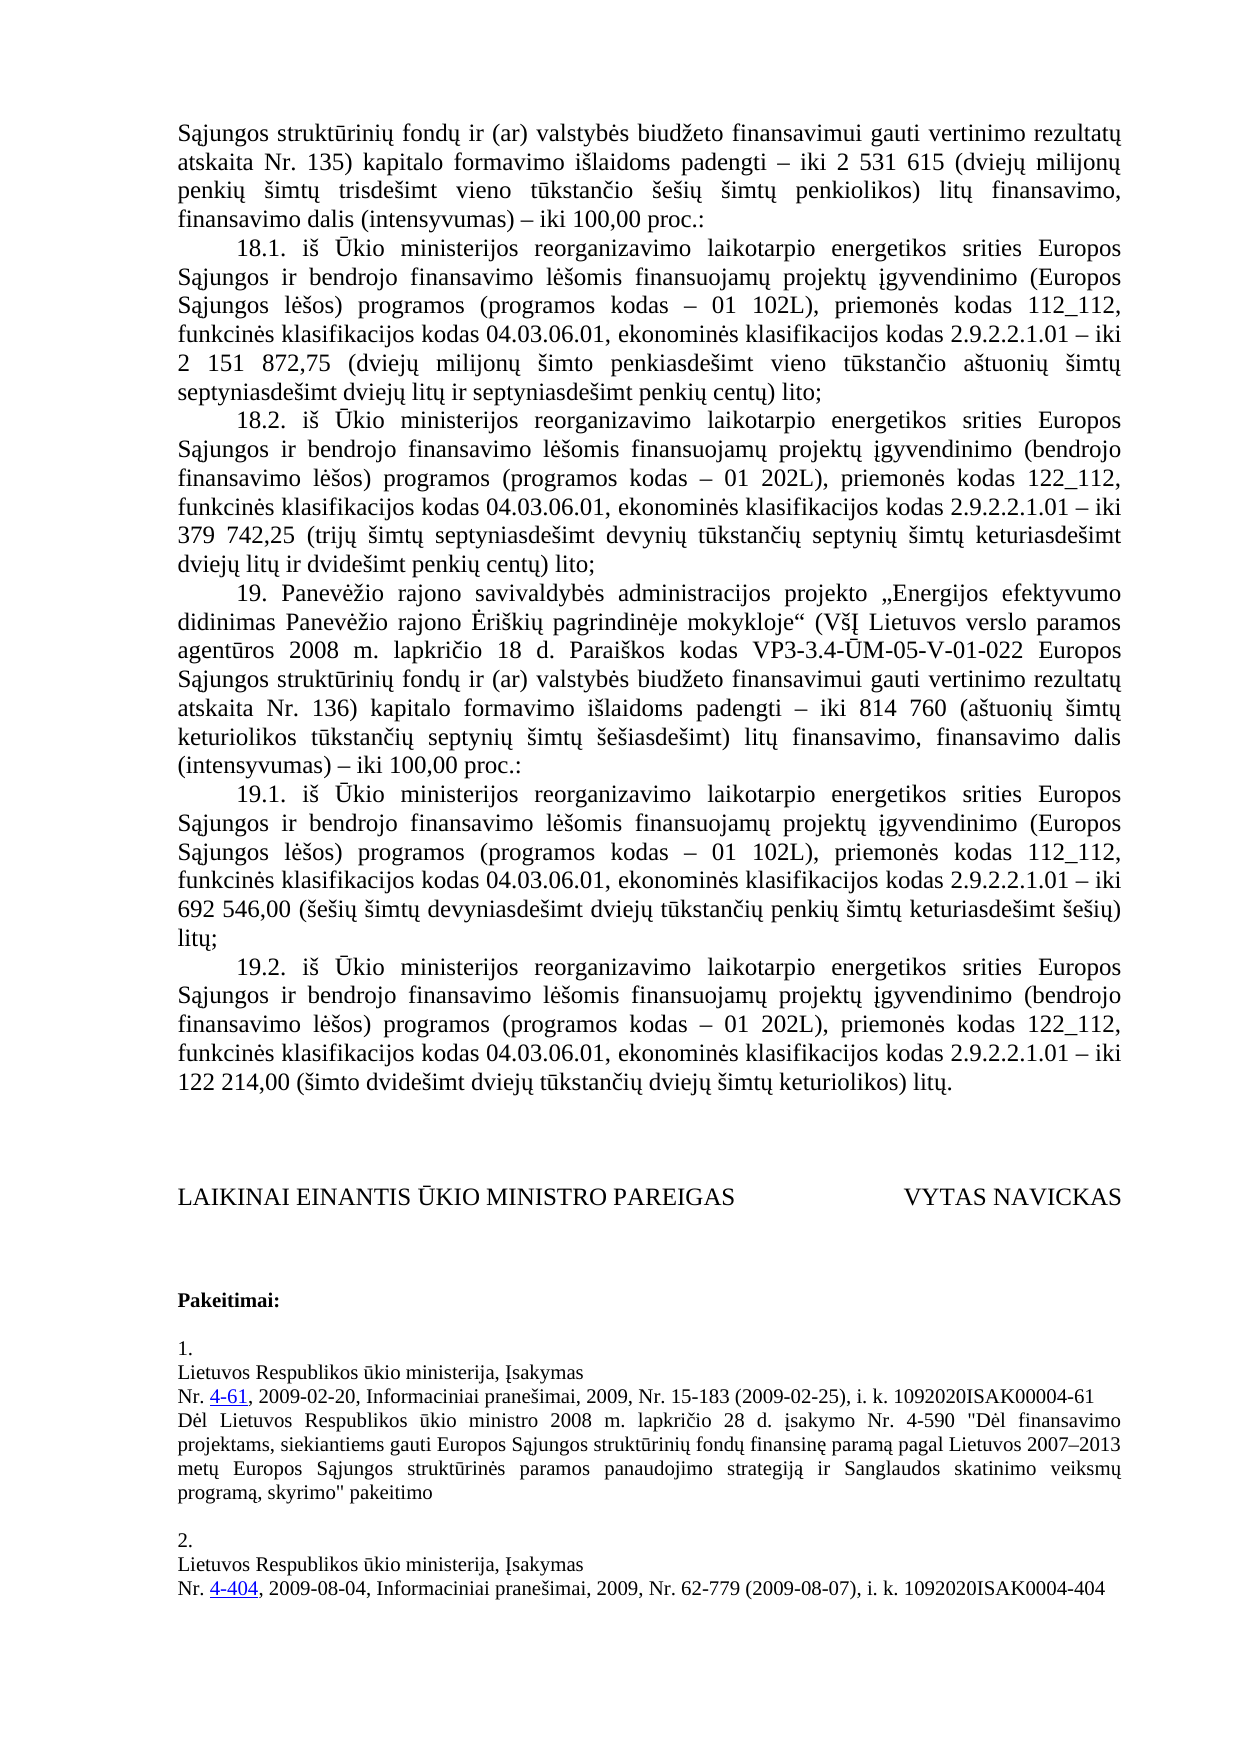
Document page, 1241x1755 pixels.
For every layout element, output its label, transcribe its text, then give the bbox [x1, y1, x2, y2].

text 19.1. iš Ūkio ministerijos reorganizavimo laikotarpio energetikos srities Europos Sąjungos ir bendrojo finansavimo lėšomis finansuojamų projektų įgyvendinimo (Europos Sąjungos lėšos) programos (programos kodas – 01 102L), priemonės kodas 112_112, funkcinės klasifikacijos kodas 04.03.06.01, ekonominės klasifikacijos kodas 2.9.2.2.1.01 – iki 692 546,00 (šešių šimtų devyniasdešimt dviejų tūkstančių penkių šimtų keturiasdešimt šešių) litų; [177, 779, 1122, 952]
text Nr. 4-404, 2009-08-04, Informaciniai pranešimai, 2009, Nr. 62-779 (2009-08-07), i. k. 1092020ISAK0004-404 [177, 1576, 1122, 1600]
text Lietuvos Respublikos ūkio ministerija, Įsakymas [177, 1552, 1122, 1576]
text Lietuvos Respublikos ūkio ministerija, Įsakymas [177, 1360, 1122, 1384]
text Dėl Lietuvos Respublikos ūkio ministro 2008 m. lapkričio 28 d. įsakymo Nr. 4-590 "Dėl finansavimo projektams, siekiantiems gauti Europos Sąjungos struktūrinių fondų finansinę paramą pagal Lietuvos 2007–2013 metų Europos Sąjungos struktūrinės paramos panaudojimo strategiją ir Sanglaudos skatinimo veiksmų programą, skyrimo" pakeitimo [177, 1408, 1122, 1504]
text LAIKINAI EINANTIS ŪKIO MINISTRO PAREIGAS VYTAS NAVICKAS [177, 1182, 1122, 1211]
text 18.1. iš Ūkio ministerijos reorganizavimo laikotarpio energetikos srities Europos Sąjungos ir bendrojo finansavimo lėšomis finansuojamų projektų įgyvendinimo (Europos Sąjungos lėšos) programos (programos kodas – 01 102L), priemonės kodas 112_112, funkcinės klasifikacijos kodas 04.03.06.01, ekonominės klasifikacijos kodas 2.9.2.2.1.01 – iki 2 151 872,75 (dviejų milijonų šimto penkiasdešimt vieno tūkstančio aštuonių šimtų septyniasdešimt dviejų litų ir septyniasdešimt penkių centų) lito; [177, 233, 1122, 406]
text Pakeitimai: [177, 1287, 1122, 1312]
text 19.2. iš Ūkio ministerijos reorganizavimo laikotarpio energetikos srities Europos Sąjungos ir bendrojo finansavimo lėšomis finansuojamų projektų įgyvendinimo (bendrojo finansavimo lėšos) programos (programos kodas – 01 202L), priemonės kodas 122_112, funkcinės klasifikacijos kodas 04.03.06.01, ekonominės klasifikacijos kodas 2.9.2.2.1.01 – iki 122 214,00 (šimto dvidešimt dviejų tūkstančių dviejų šimtų keturiolikos) litų. [177, 952, 1122, 1096]
text Nr. 4-61, 2009-02-20, Informaciniai pranešimai, 2009, Nr. 15-183 (2009-02-25), i. k. 1092020ISAK00004-61 [177, 1384, 1122, 1408]
text 1. [177, 1336, 1122, 1360]
text 19. Panevėžio rajono savivaldybės administracijos projekto „Energijos efektyvumo didinimas Panevėžio rajono Ėriškių pagrindinėje mokykloje“ (VšĮ Lietuvos verslo paramos agentūros 2008 m. lapkričio 18 d. Paraiškos kodas VP3-3.4-ŪM-05-V-01-022 Europos Sąjungos struktūrinių fondų ir (ar) valstybės biudžeto finansavimui gauti vertinimo rezultatų atskaita Nr. 136) kapitalo formavimo išlaidoms padengti – iki 814 760 (aštuonių šimtų keturiolikos tūkstančių septynių šimtų šešiasdešimt) litų finansavimo, finansavimo dalis (intensyvumas) – iki 100,00 proc.: [177, 578, 1122, 779]
text 2. [177, 1528, 1122, 1552]
text 18.2. iš Ūkio ministerijos reorganizavimo laikotarpio energetikos srities Europos Sąjungos ir bendrojo finansavimo lėšomis finansuojamų projektų įgyvendinimo (bendrojo finansavimo lėšos) programos (programos kodas – 01 202L), priemonės kodas 122_112, funkcinės klasifikacijos kodas 04.03.06.01, ekonominės klasifikacijos kodas 2.9.2.2.1.01 – iki 379 742,25 (trijų šimtų septyniasdešimt devynių tūkstančių septynių šimtų keturiasdešimt dviejų litų ir dvidešimt penkių centų) lito; [177, 406, 1122, 578]
text Sąjungos struktūrinių fondų ir (ar) valstybės biudžeto finansavimui gauti vertinimo rezultatų atskaita Nr. 135) kapitalo formavimo išlaidoms padengti – iki 2 531 615 (dviejų milijonų penkių šimtų trisdešimt vieno tūkstančio šešių šimtų penkiolikos) litų finansavimo, finansavimo dalis (intensyvumas) – iki 100,00 proc.: [177, 118, 1122, 233]
